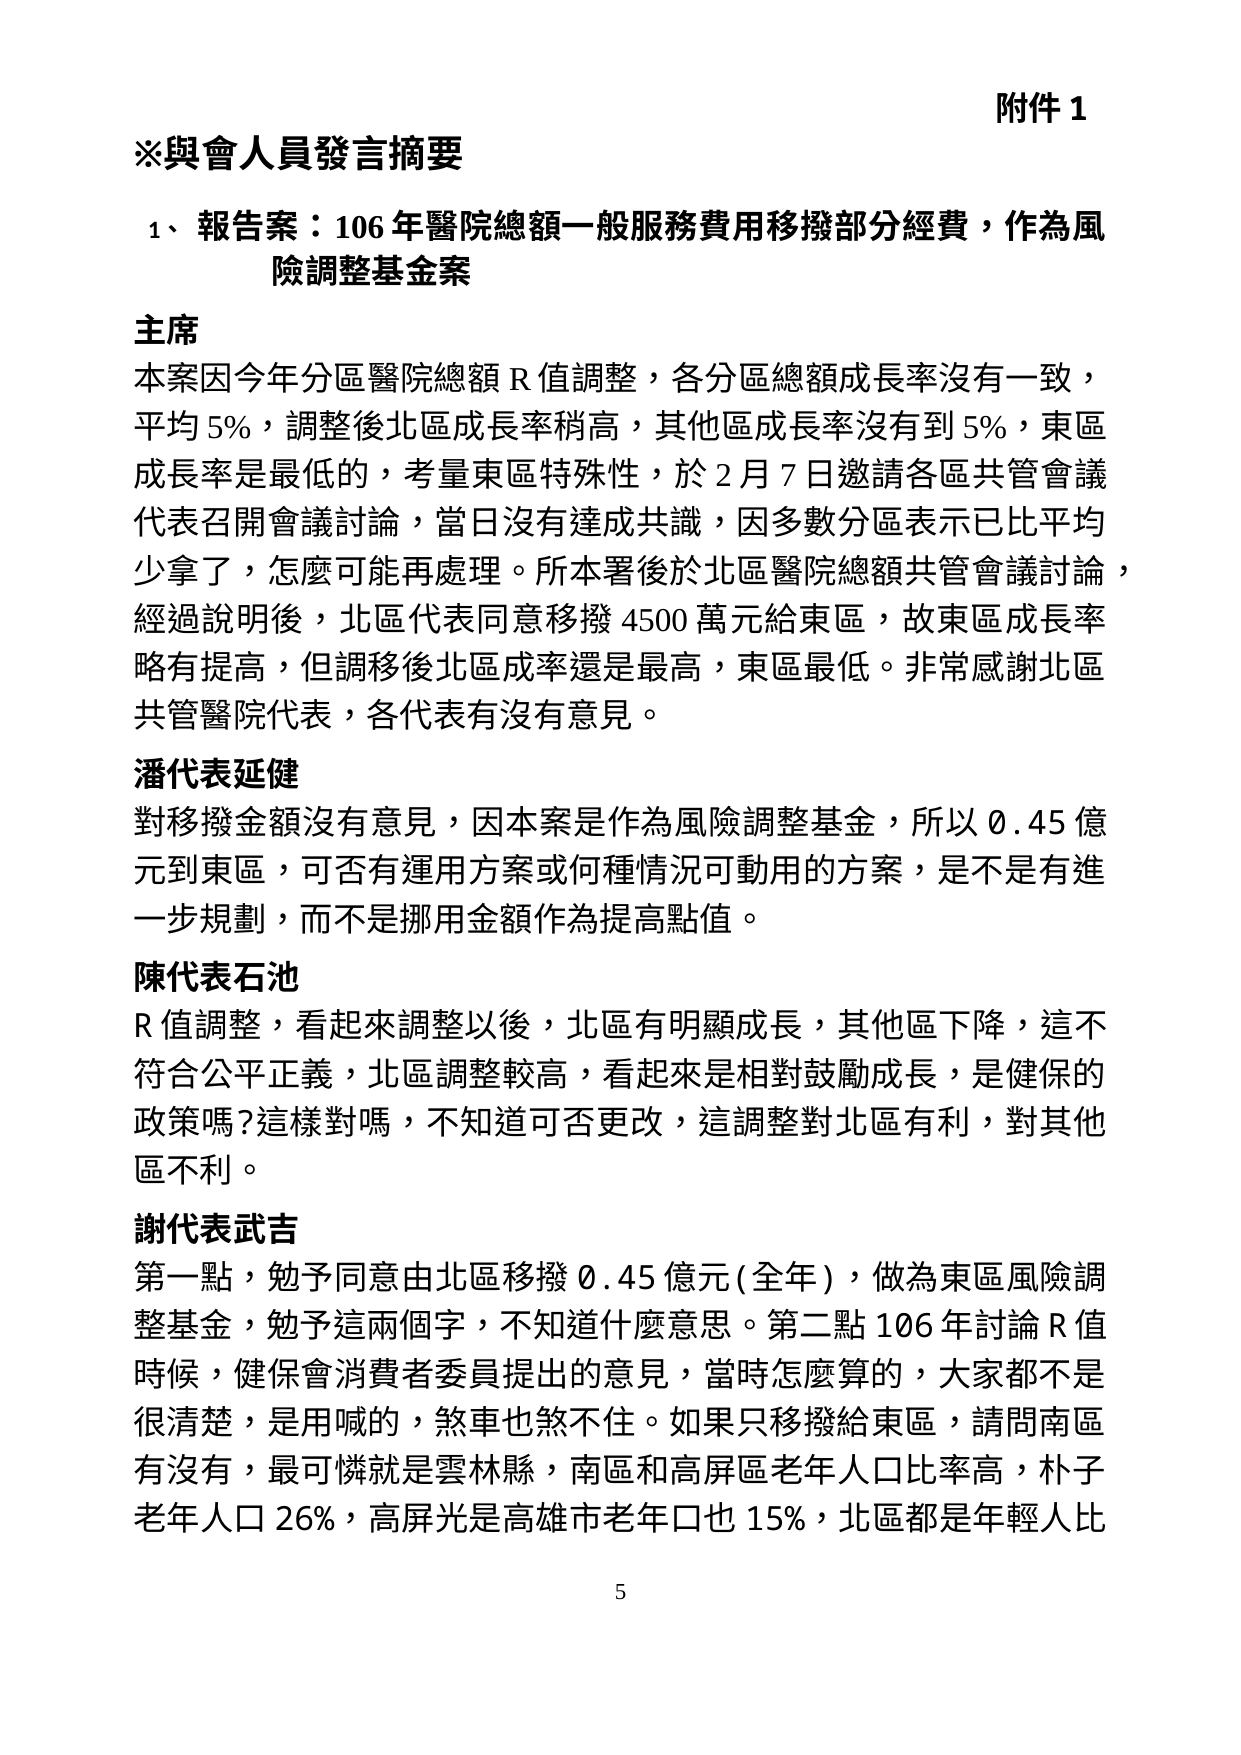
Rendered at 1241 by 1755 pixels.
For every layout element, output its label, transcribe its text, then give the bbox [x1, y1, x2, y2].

text ※與會人員發言摘要 [133, 74, 1118, 176]
list 報告案：106年醫院總額一般服務費用移撥部分經費，作為風險調整基金案 [148, 201, 1107, 293]
text 本案因今年分區醫院總額R值調整，各分區總額成長率沒有一致，平均5%，調整後北區成長率稍高，其他區成長率沒有到5%，東區成長率是最低的，考量東區特殊性，於2月7日邀請各區共管會議代表召開會議討論，當日沒有達成共識，因多數分區表示已比平均少拿了，怎麼可能再處理。所本署後於北區醫院總額共管會議討論，經過說明後，北區代表同意移撥4500萬元給東區，故東區成長率略有提高，但調移後北區成率還是最高，東區最低。非常感謝北區共管醫院代表，各代表有沒有意見。 [133, 351, 1107, 737]
text 第一點，勉予同意由北區移撥0.45億元(全年)，做為東區風險調整基金，勉予這兩個字，不知道什麼意思。第二點106年討論R值時候，健保會消費者委員提出的意見，當時怎麼算的，大家都不是很清楚，是用喊的，煞車也煞不住。如果只移撥給東區，請問南區有沒有，最可憐就是雲林縣，南區和高屏區老年人口比率高，朴子老年人口26%，高屏光是高雄市老年口也15%，北區都是年輕人比 [133, 1251, 1107, 1541]
text R值調整，看起來調整以後，北區有明顯成長，其他區下降，這不符合公平正義，北區調整較高，看起來是相對鼓勵成長，是健保的政策嗎?這樣對嗎，不知道可否更改，這調整對北區有利，對其他區不利。 [133, 999, 1107, 1192]
text 主席 [133, 306, 1107, 351]
text 謝代表武吉 [133, 1205, 1107, 1251]
text 附件1 [995, 82, 1103, 130]
text 對移撥金額沒有意見，因本案是作為風險調整基金，所以0.45億元到東區，可否有運用方案或何種情況可動用的方案，是不是有進一步規劃，而不是挪用金額作為提高點值。 [133, 796, 1107, 941]
text 潘代表延健 [133, 750, 1107, 796]
text 陳代表石池 [133, 953, 1107, 999]
